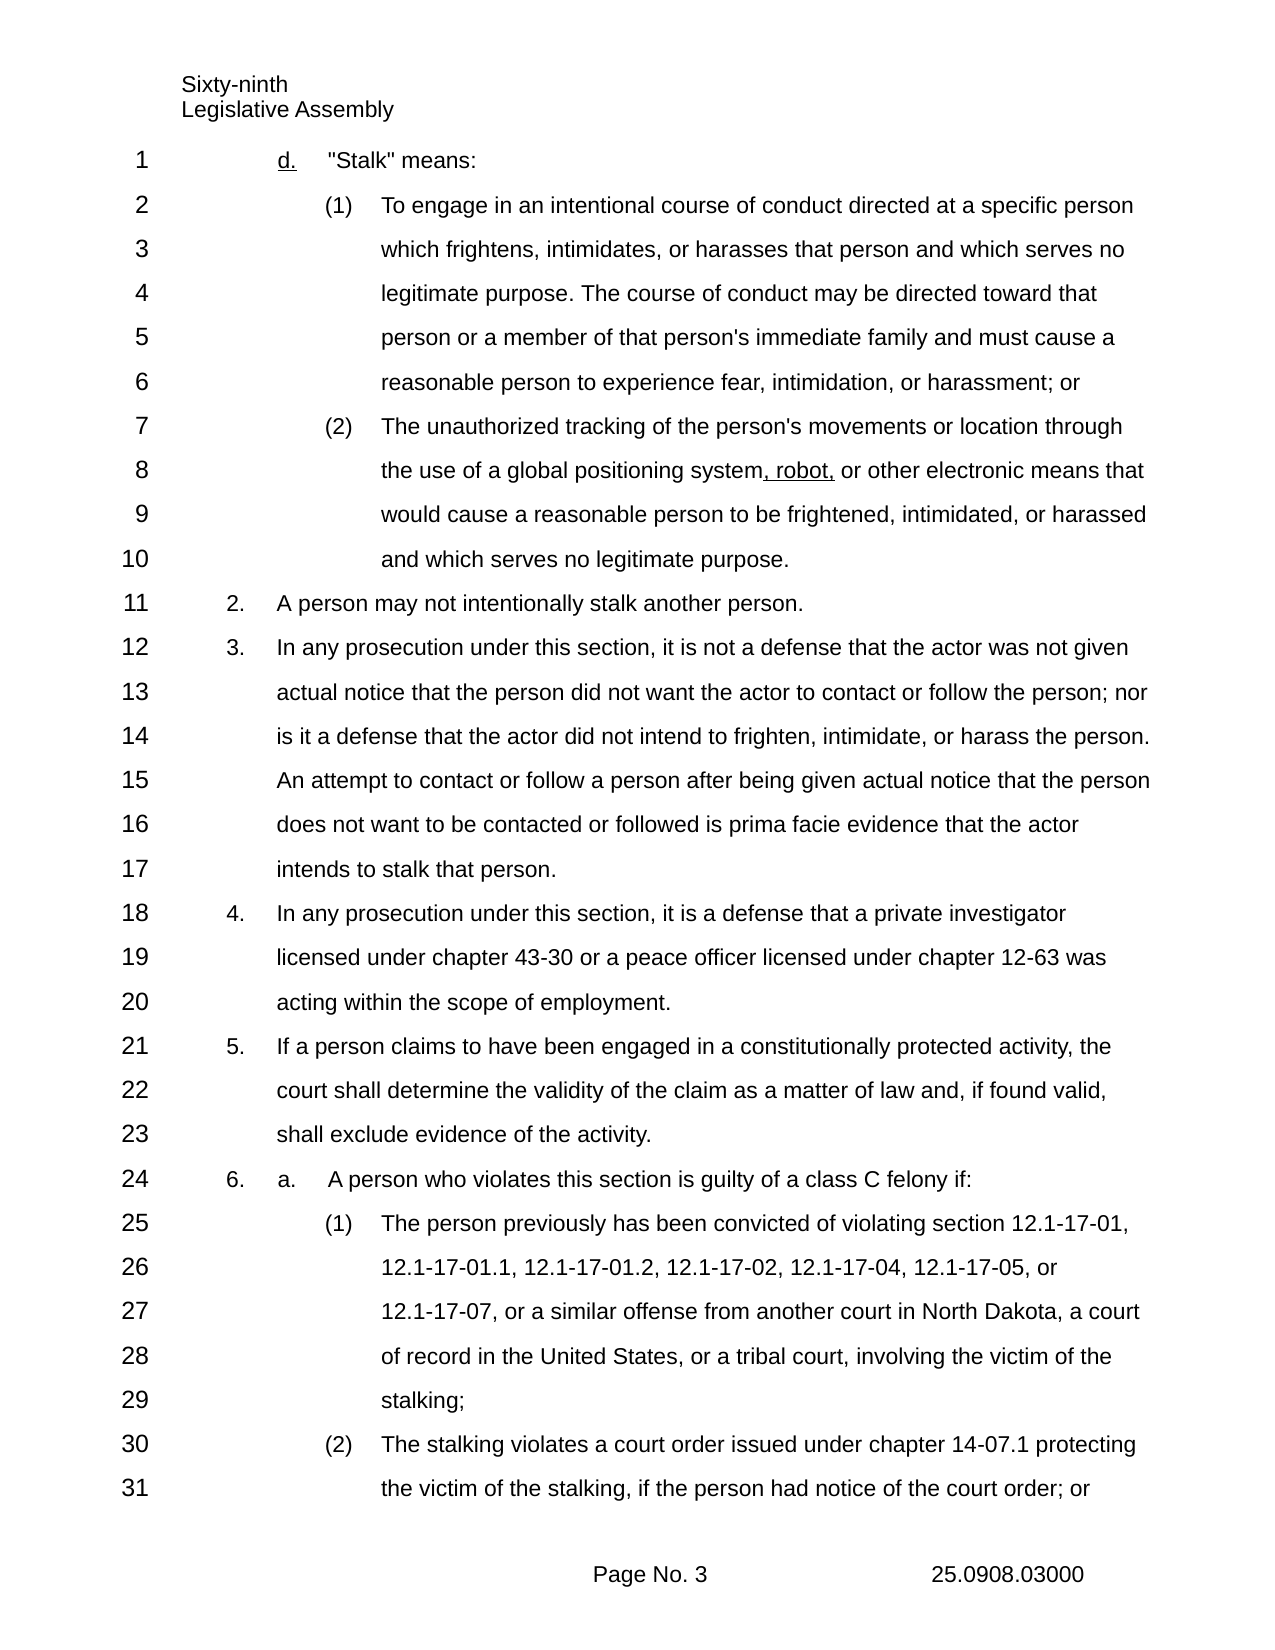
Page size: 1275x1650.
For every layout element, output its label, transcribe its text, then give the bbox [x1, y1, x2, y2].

text 3. In any prosecution under this section, it is not a defense that the actor was not given actual notice that the person did not want the actor to contact or follow the person; nor is it a defense that the actor did not intend to frighten, intimidate, or harass the person. An attempt to contact or follow a person after being given actual notice that the person does not want to be contacted or followed is prima facie evidence that the actor intends to stalk that person. [181, 620, 1154, 886]
text 4. In any prosecution under this section, it is a defense that a private investigator licensed under chapter 43‑30 or a peace officer licensed under chapter 12‑63 was acting within the scope of employment. [181, 886, 1154, 1019]
text d. "Stalk" means: [181, 133, 1154, 178]
text (2) The stalking violates a court order issued under chapter 14‑07.1 protecting the victim of the stalking, if the person had notice of the court order; or [181, 1417, 1154, 1506]
text (2) The unauthorized tracking of the person's movements or location through the use of a global positioning system, robot, or other electronic means that would cause a reasonable person to be frightened, intimidated, or harassed and which serves no legitimate purpose. [181, 399, 1154, 576]
text 2. A person may not intentionally stalk another person. [181, 576, 1154, 620]
text (1) The person previously has been convicted of violating section 12.1‑17‑01, 12.1‑17‑01.1, 12.1‑17‑01.2, 12.1‑17‑02, 12.1‑17‑04, 12.1‑17‑05, or 12.1‑17‑07, or a similar offense from another court in North Dakota, a court of record in the United States, or a tribal court, involving the victim of the stalking; [181, 1196, 1154, 1417]
text (1) To engage in an intentional course of conduct directed at a specific person which frightens, intimidates, or harasses that person and which serves no legitimate purpose. The course of conduct may be directed toward that person or a member of that person's immediate family and must cause a reasonable person to experience fear, intimidation, or harassment; or [181, 178, 1154, 399]
text 6. a. A person who violates this section is guilty of a class C felony if: [181, 1152, 1154, 1196]
text 5. If a person claims to have been engaged in a constitutionally protected activity, the court shall determine the validity of the claim as a matter of law and, if found valid, shall exclude evidence of the activity. [181, 1019, 1154, 1152]
